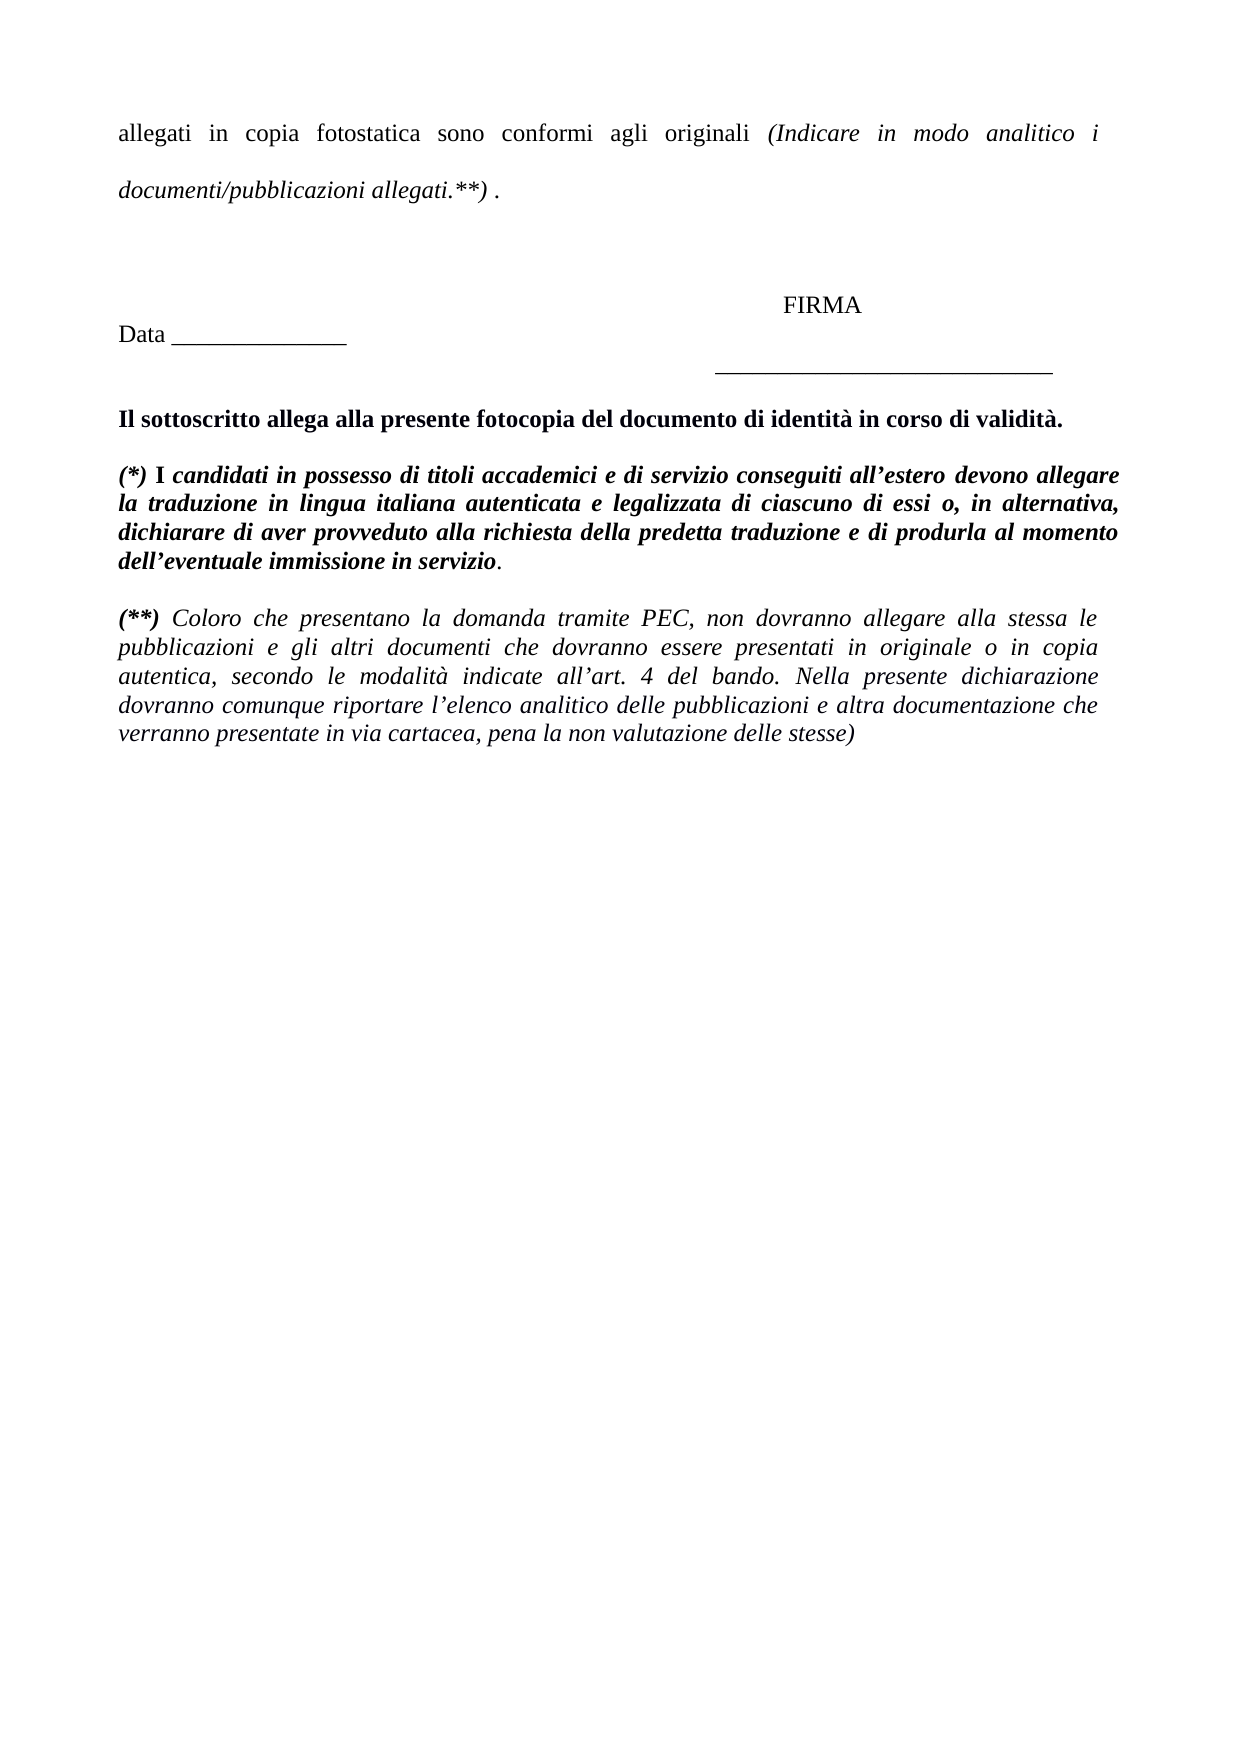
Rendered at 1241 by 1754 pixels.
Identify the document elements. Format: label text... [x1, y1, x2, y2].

text allegati in copia fotostatica sono conformi agli originali (Indicare in modo analitico i documenti/pubblicazioni allegati.**) . [118, 118, 1101, 204]
text (**) Coloro che presentano la domanda tramite PEC, non dovranno allegare alla stessa le pubblicazioni e gli altri documenti che dovranno essere presentati in originale o in copia autentica, secondo le modalità indicate all’art. 4 del bando. Nella presente dichiarazione dovranno comunque riportare l’elenco analitico delle pubblicazioni e altra documentazione che verranno presentate in via cartacea, pena la non valutazione delle stesse) [118, 603, 1101, 747]
text (*) I candidati in possesso di titoli accademici e di servizio conseguiti all’estero devono allegare la traduzione in lingua italiana autenticata e legalizzata di ciascuno di essi o, in alternativa, dichiarare di aver provveduto alla richiesta della predetta traduzione e di produrla al momento dell’eventuale immissione in servizio. [118, 460, 1122, 575]
text Data ______________ [118, 319, 1101, 348]
text FIRMA [118, 291, 1101, 319]
text Il sottoscritto allega alla presente fotocopia del documento di identità in corso di validità. [118, 404, 1101, 433]
text ___________________________ [118, 348, 1101, 377]
